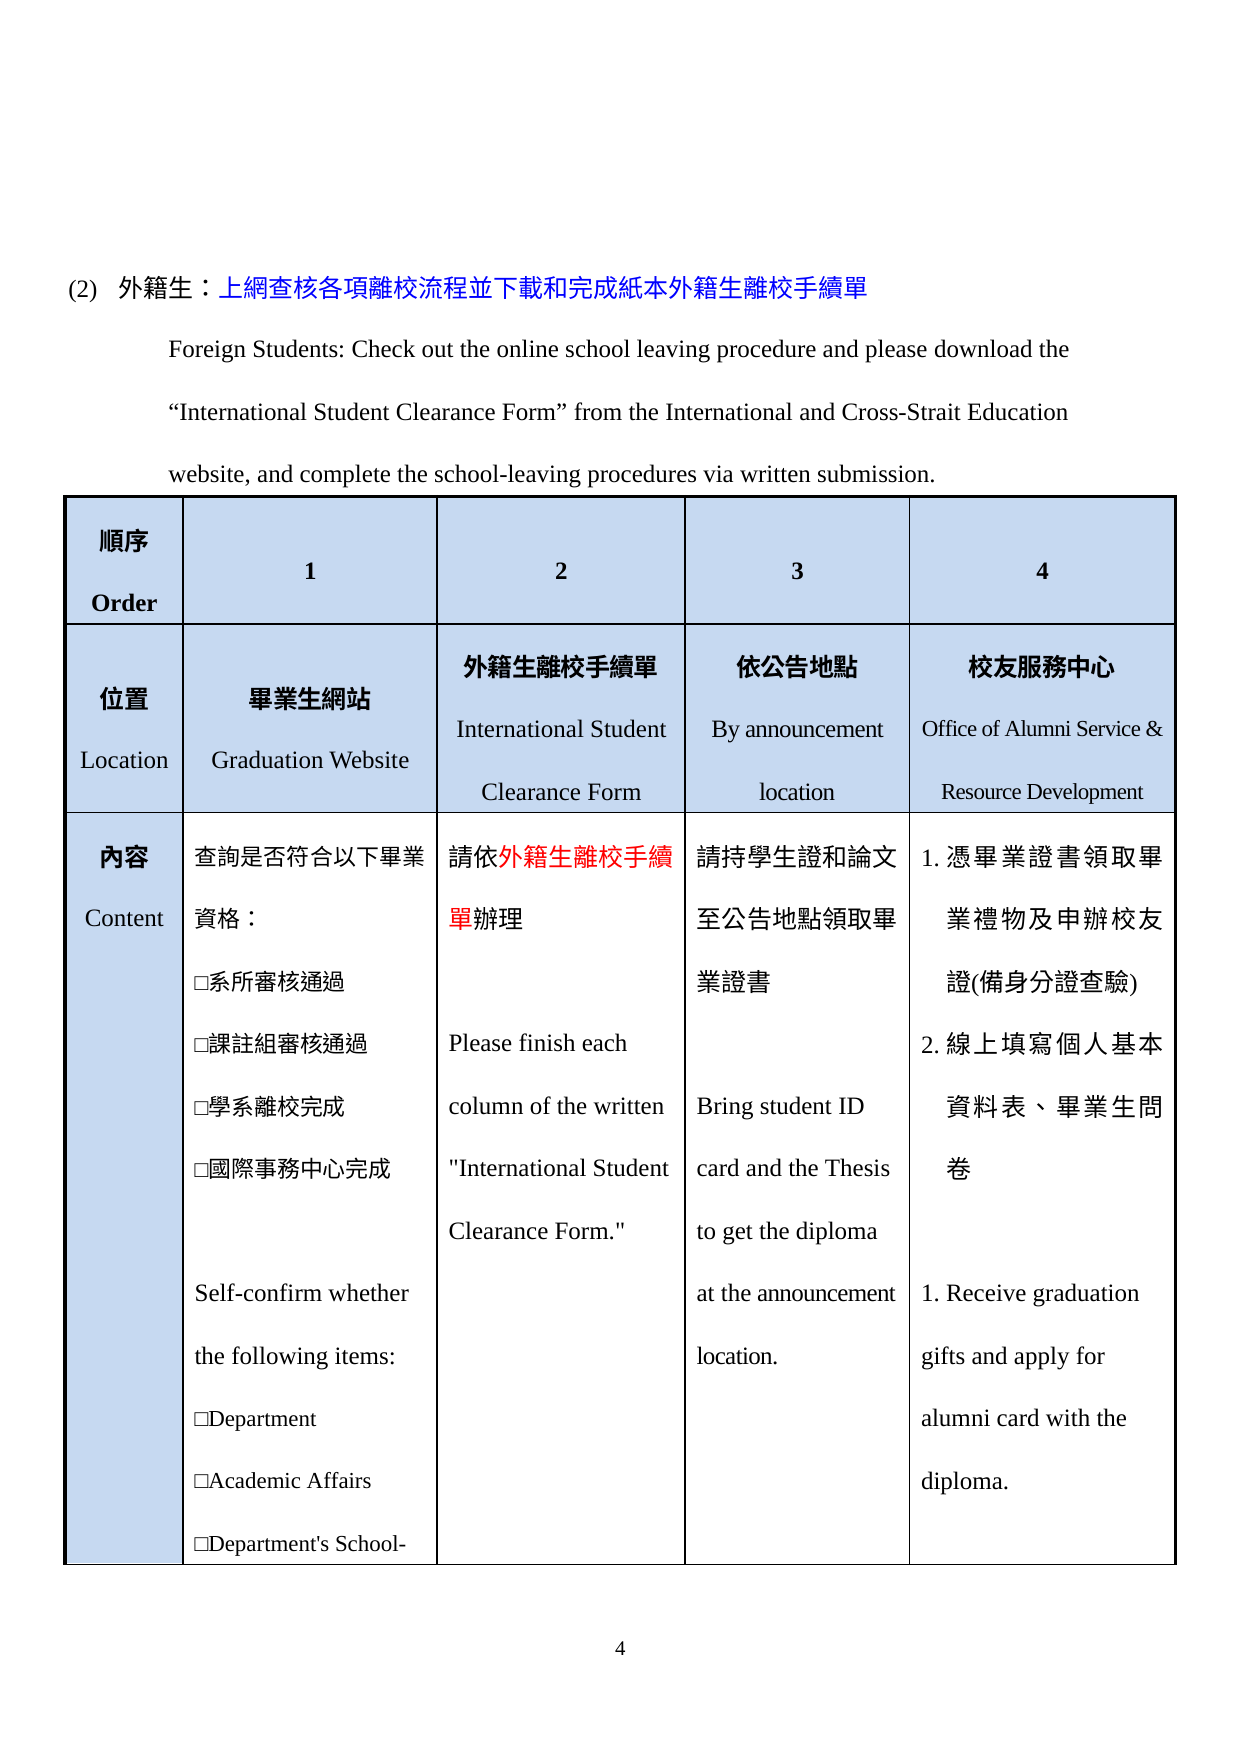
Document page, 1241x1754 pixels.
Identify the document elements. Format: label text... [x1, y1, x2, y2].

table_header 1 [184, 498, 436, 623]
table_header 4 [910, 498, 1174, 623]
table_cell 請依外籍生離校手續單辦理 Please finish each column of the written "International Student Clearance Form." [438, 813, 684, 1563]
table_cell 畢業生網站 Graduation Website [184, 625, 436, 812]
table_cell 位置 Location [67, 625, 182, 812]
table_cell 內容 Content [67, 813, 182, 1563]
table_cell 查詢是否符合以下畢業資格： □系所審核通過 □課註組審核通過 □學系離校完成 □國際事務中心完成 Self-confirm whether the following items: □Department □Academic Affairs □Department's School- [184, 813, 436, 1563]
table_cell 憑畢業證書領取畢業禮物及申辦校友證(備身分證查驗) 線上填寫個人基本資料表、畢業生問卷 1. Receive graduation gifts and apply for alumni card with the diploma. [910, 813, 1174, 1563]
table_cell 請持學生證和論文至公告地點領取畢業證書 Bring student ID card and the Thesis to get the diploma at the announcement location. [686, 813, 909, 1563]
table_header 2 [438, 498, 684, 623]
table_cell 外籍生離校手續單 International Student Clearance Form [438, 625, 684, 812]
table_header 順序 Order [67, 498, 182, 623]
table_cell 依公告地點 By announcement location [686, 625, 909, 812]
text Foreign Students: Check out the online school leaving procedure and please download the “International Student Clearance Form” from the International and Cross-Strait Education website, and complete the school-leaving procedures via written submission. [168, 307, 1122, 495]
list 外籍生：上網查核各項離校流程並下載和完成紙本外籍生離校手續單 [68, 245, 1122, 307]
table_header 3 [686, 498, 909, 623]
table_cell 校友服務中心 Office of Alumni Service & Resource Development [910, 625, 1174, 812]
